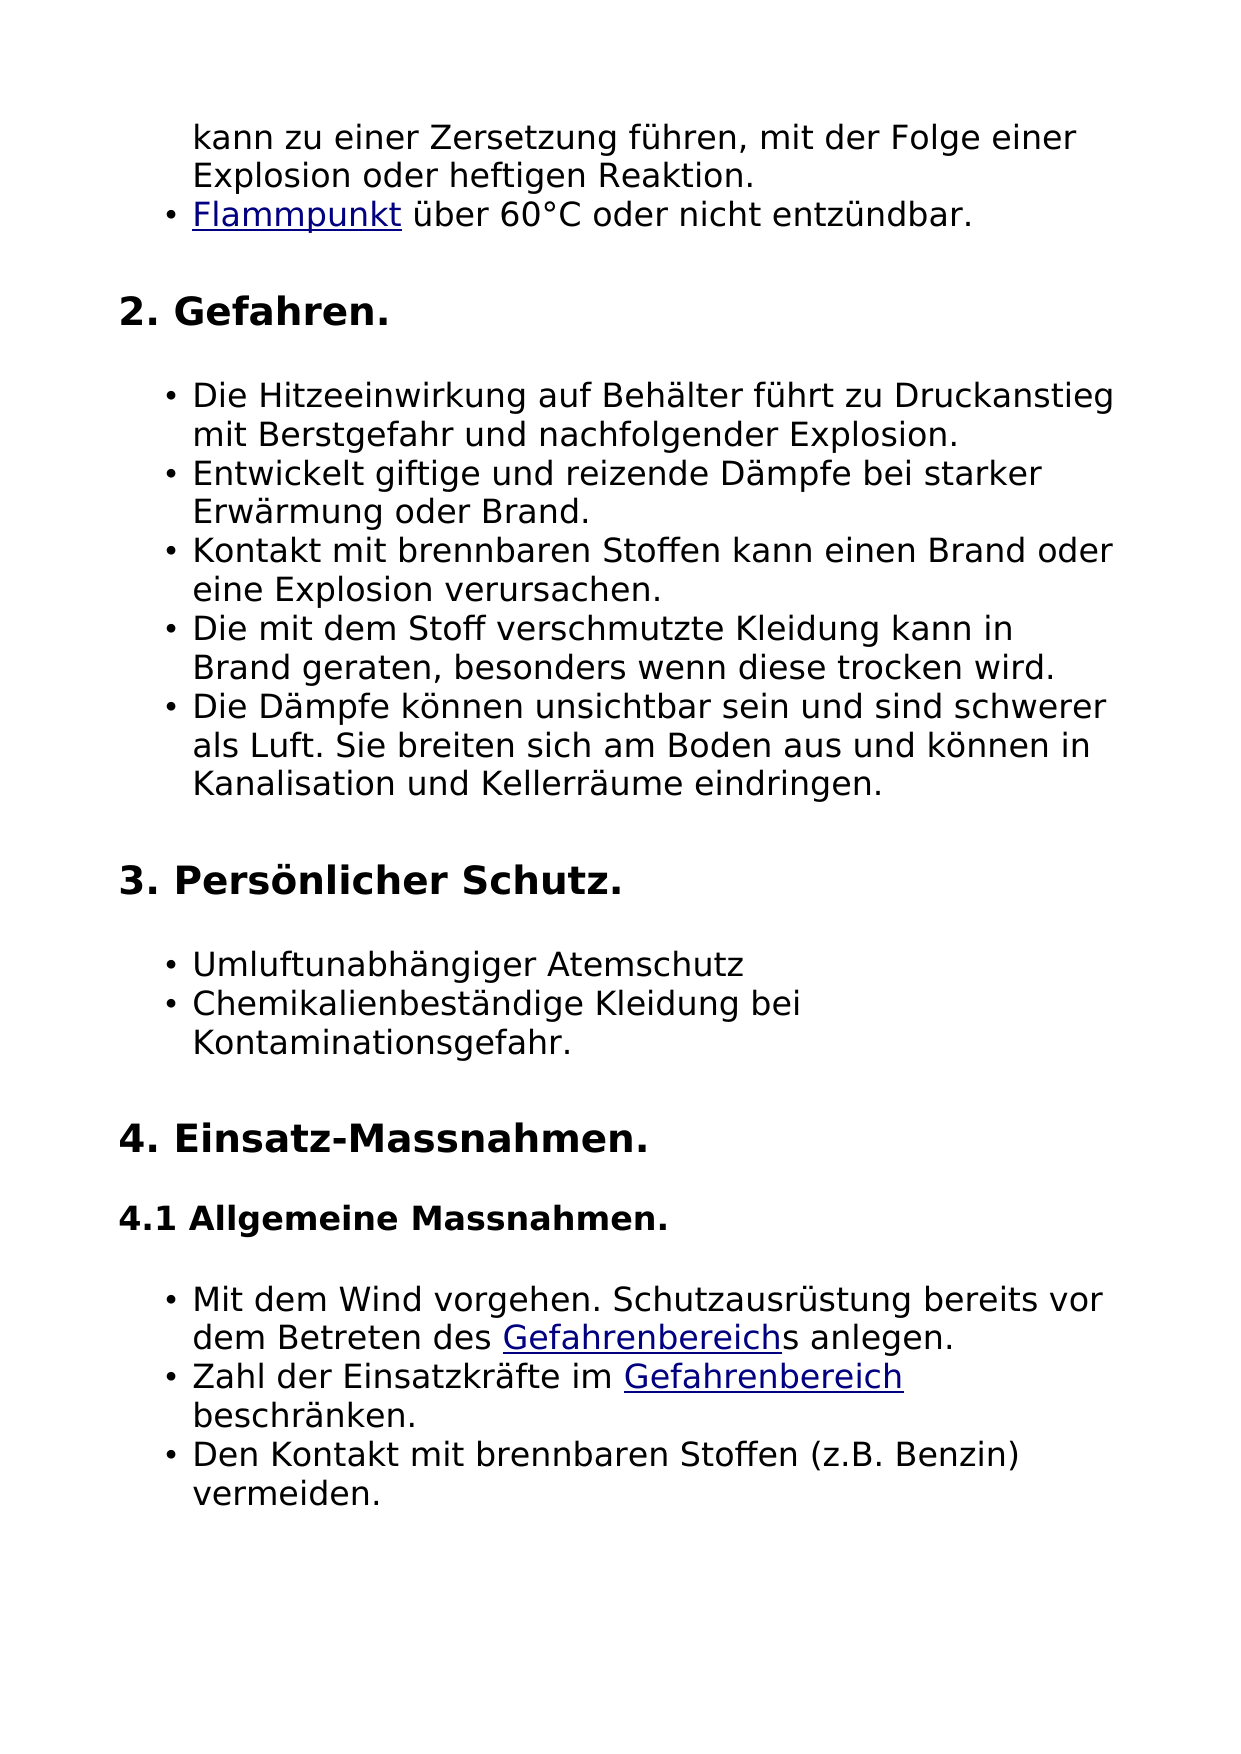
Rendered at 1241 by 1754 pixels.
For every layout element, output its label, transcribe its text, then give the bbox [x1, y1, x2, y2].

subtitle 4. Einsatz-Massnahmen. [118, 1116, 1122, 1162]
list Umluftunabhängiger Atemschutz [177, 945, 1122, 984]
subtitle 3. Persönlicher Schutz. [118, 858, 1122, 903]
list kann zu einer Zersetzung führen, mit der Folge einer Explosion oder heftigen Reaktion. [177, 118, 1122, 196]
subtitle 2. Gefahren. [118, 289, 1122, 334]
list Die Hitzeeinwirkung auf Behälter führt zu Druckanstieg mit Berstgefahr und nachfolgender Explosion. [177, 376, 1122, 454]
list Chemikalienbeständige Kleidung bei Kontaminationsgefahr. [177, 984, 1122, 1062]
subtitle 4.1 Allgemeine Massnahmen. [118, 1199, 1122, 1238]
list Kontakt mit brennbaren Stoffen kann einen Brand oder eine Explosion verursachen. [177, 532, 1122, 609]
list Flammpunkt über 60°C oder nicht entzündbar. [177, 196, 1122, 235]
list Die Dämpfe können unsichtbar sein und sind schwerer als Luft. Sie breiten sich am Boden aus und können in Kanalisation und Kellerräume eindringen. [177, 687, 1122, 804]
list Die mit dem Stoff verschmutzte Kleidung kann in Brand geraten, besonders wenn diese trocken wird. [177, 609, 1122, 687]
list Entwickelt giftige und reizende Dämpfe bei starker Erwärmung oder Brand. [177, 454, 1122, 532]
list Den Kontakt mit brennbaren Stoffen (z.B. Benzin) vermeiden. [177, 1435, 1122, 1513]
list Zahl der Einsatzkräfte im Gefahrenbereich beschränken. [177, 1358, 1122, 1435]
list Mit dem Wind vorgehen. Schutzausrüstung bereits vor dem Betreten des Gefahrenbereichs anlegen. [177, 1280, 1122, 1358]
